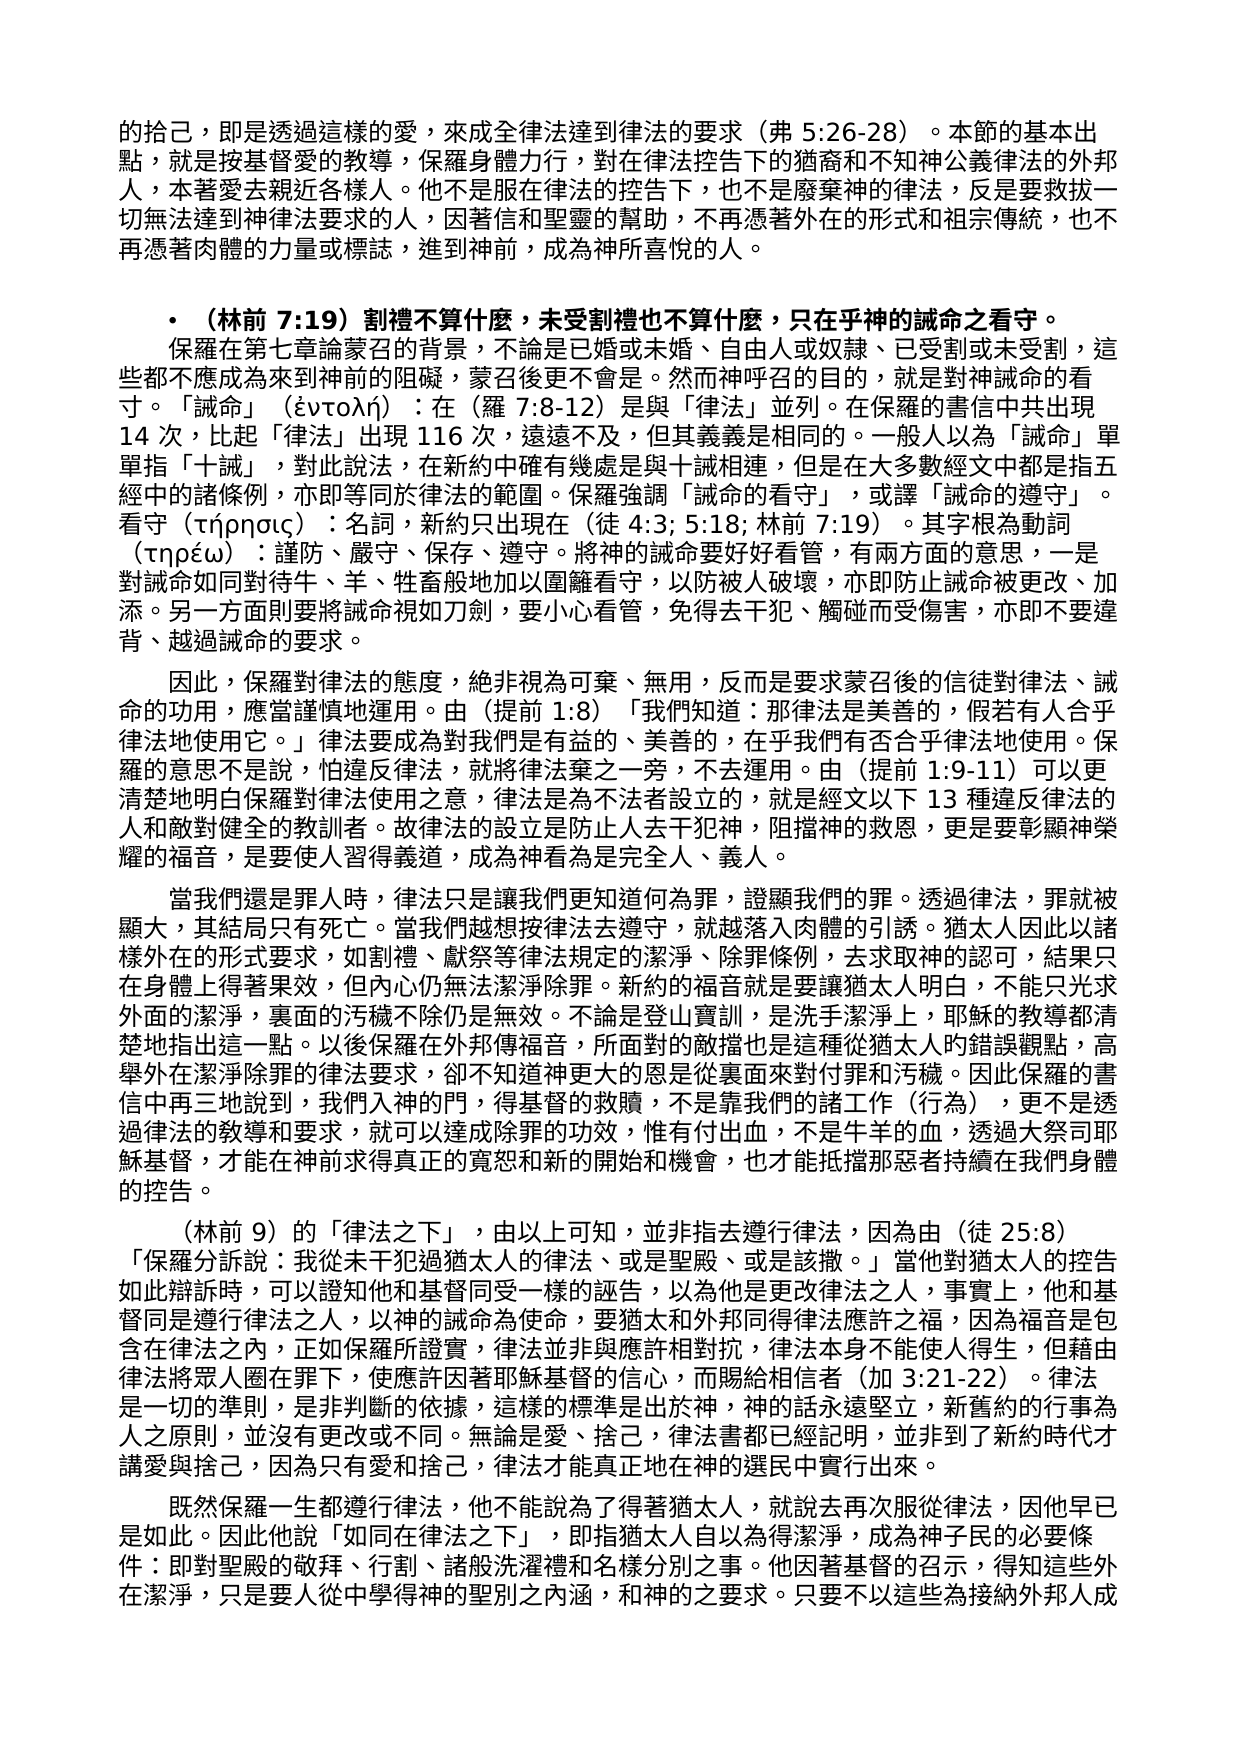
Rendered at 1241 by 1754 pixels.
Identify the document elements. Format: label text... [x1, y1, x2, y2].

text （林前 9）的「律法之下」，由以上可知，並非指去遵行律法，因為由（徒 25:8）「保羅分訴說：我從未干犯過猶太人的律法、或是聖殿、或是該撒。」當他對猶太人的控告如此辯訴時，可以證知他和基督同受一樣的誣告，以為他是更改律法之人，事實上，他和基督同是遵行律法之人，以神的誡命為使命，要猶太和外邦同得律法應許之福，因為福音是包含在律法之內，正如保羅所證實，律法並非與應許相對抭，律法本身不能使人得生，但藉由律法將眾人圈在罪下，使應許因著耶穌基督的信心，而賜給相信者（加 3:21-22）。律法是一切的準則，是非判斷的依據，這樣的標準是出於神，神的話永遠堅立，新舊約的行事為人之原則，並沒有更改或不同。無論是愛、捨己，律法書都已經記明，並非到了新約時代才講愛與捨己，因為只有愛和捨己，律法才能真正地在神的選民中實行出來。 [118, 1218, 1122, 1481]
text 當我們還是罪人時，律法只是讓我們更知道何為罪，證顯我們的罪。透過律法，罪就被顯大，其結局只有死亡。當我們越想按律法去遵守，就越落入肉體的引誘。猶太人因此以諸樣外在的形式要求，如割禮、獻祭等律法規定的潔淨、除罪條例，去求取神的認可，結果只在身體上得著果效，但內心仍無法潔淨除罪。新約的福音就是要讓猶太人明白，不能只光求外面的潔淨，裏面的汚穢不除仍是無效。不論是登山寶訓，是洗手潔淨上，耶穌的教導都清楚地指出這一點。以後保羅在外邦傳福音，所面對的敵擋也是這種從猶太人旳錯誤觀點，高舉外在潔淨除罪的律法要求，卻不知道神更大的恩是從裏面來對付罪和汚穢。因此保羅的書信中再三地說到，我們入神的門，得基督的救贖，不是靠我們的諸工作（行為），更不是透過律法的敎導和要求，就可以達成除罪的功效，惟有付出血，不是牛羊的血，透過大祭司耶穌基督，才能在神前求得真正的寬恕和新的開始和機會，也才能抵擋那惡者持續在我們身體的控告。 [118, 885, 1122, 1206]
text 既然保羅一生都遵行律法，他不能說為了得著猶太人，就說去再次服從律法，因他早已是如此。因此他說「如同在律法之下」，即指猶太人自以為得潔淨，成為神子民的必要條件：即對聖殿的敬拜、行割、諸般洗濯禮和名樣分別之事。他因著基督的召示，得知這些外在潔淨，只是要人從中學得神的聖別之內涵，和神的之要求。只要不以這些為接納外邦人成 [118, 1493, 1122, 1610]
text 的拾己，即是透過這樣的愛，來成全律法達到律法的要求（弗 5:26-28）。本節的基本出點，就是按基督愛的教導，保羅身體力行，對在律法控告下的猶裔和不知神公義律法的外邦人，本著愛去親近各樣人。他不是服在律法的控告下，也不是廢棄神的律法，反是要救拔一切無法達到神律法要求的人，因著信和聖靈的幫助，不再憑著外在的形式和祖宗傳統，也不再憑著肉體的力量或標誌，進到神前，成為神所喜悅的人。 [118, 118, 1122, 264]
list （林前 7:19）割禮不算什麼，未受割禮也不算什麼，只在乎神的誡命之看守。 [177, 306, 1122, 335]
text 保羅在第七章論蒙召的背景，不論是已婚或未婚、自由人或奴隷、已受割或未受割，這些都不應成為來到神前的阻礙，蒙召後更不會是。然而神呼召的目的，就是對神誡命的看寸。「誡命」（ἐντολή）：在（羅 7:8-12）是與「律法」並列。在保羅的書信中共出現 14 次，比起「律法」出現 116 次，遠遠不及，但其義義是相同的。一般人以為「誡命」單單指「十誡」，對此說法，在新約中確有幾處是與十誡相連，但是在大多數經文中都是指五經中的諸條例，亦即等同於律法的範圍。保羅強調「誡命的看守」，或譯「誡命的遵守」。看守（τήρησις）：名詞，新約只出現在（徒 4:3; 5:18; 林前 7:19）。其字根為動詞（τηρέω）：謹防、嚴守、保存、遵守。將神的誡命要好好看管，有兩方面的意思，一是對誡命如同對待牛、羊、牲畜般地加以圍籬看守，以防被人破壞，亦即防止誡命被更改、加添。另一方面則要將誡命視如刀劍，要小心看管，免得去干犯、觸碰而受傷害，亦即不要違背、越過誡命的要求。 [118, 335, 1122, 656]
text 因此，保羅對律法的態度，絶非視為可棄、無用，反而是要求蒙召後的信徒對律法、誡命的功用，應當謹慎地運用。由（提前 1:8）「我們知道：那律法是美善的，假若有人合乎律法地使用它。」律法要成為對我們是有益的、美善的，在乎我們有否合乎律法地使用。保羅的意思不是說，怕違反律法，就將律法棄之一旁，不去運用。由（提前 1:9-11）可以更清楚地明白保羅對律法使用之意，律法是為不法者設立的，就是經文以下 13 種違反律法的人和敵對健全的教訓者。故律法的設立是防止人去干犯神，阻擋神的救恩，更是要彰顯神榮耀的福音，是要使人習得義道，成為神看為是完全人、義人。 [118, 668, 1122, 873]
